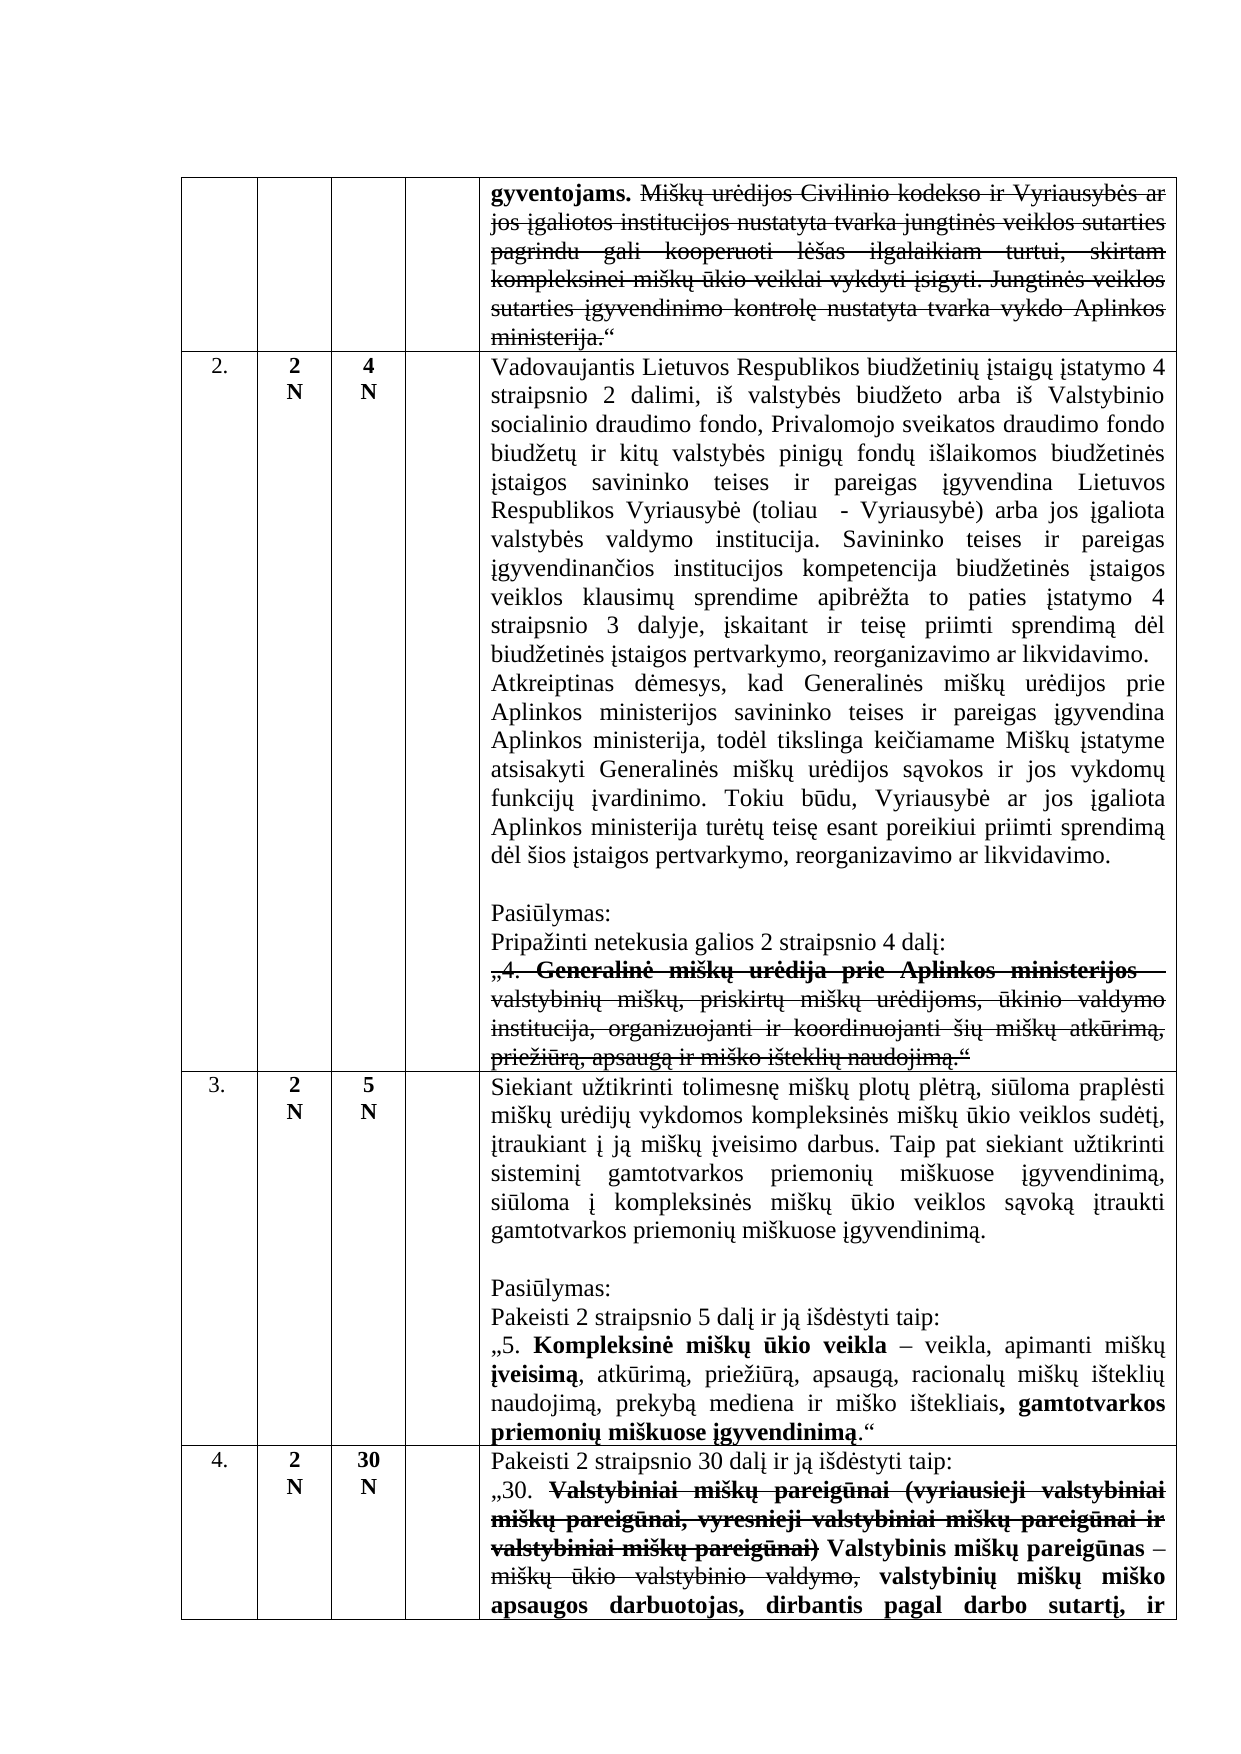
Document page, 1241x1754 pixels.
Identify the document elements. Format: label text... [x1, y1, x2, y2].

table_cell [406, 178, 479, 351]
table_cell [258, 178, 331, 351]
table_cell 30 N [332, 1446, 405, 1619]
table_cell 2 N [258, 1446, 331, 1619]
table_cell [182, 178, 257, 351]
table_cell 3. [182, 1072, 257, 1445]
table_cell 2. [182, 352, 257, 1071]
table_cell [332, 178, 405, 351]
table_cell 4. [182, 1446, 257, 1619]
table_cell Vadovaujantis Lietuvos Respublikos biudžetinių įstaigų įstatymo 4 straipsnio 2 dalimi, iš valstybės biudžeto arba iš Valstybinio socialinio draudimo fondo, Privalomojo sveikatos draudimo fondo biudžetų ir kitų valstybės pinigų fondų išlaikomos biudžetinės įstaigos savininko teises ir pareigas įgyvendina Lietuvos Respublikos Vyriausybė (toliau - Vyriausybė) arba jos įgaliota valstybės valdymo institucija. Savininko teises ir pareigas įgyvendinančios institucijos kompetencija biudžetinės įstaigos veiklos klausimų sprendime apibrėžta to paties įstatymo 4 straipsnio 3 dalyje, įskaitant ir teisę priimti sprendimą dėl biudžetinės įstaigos pertvarkymo, reorganizavimo ar likvidavimo. Atkreiptinas dėmesys, kad Generalinės miškų urėdijos prie Aplinkos ministerijos savininko teises ir pareigas įgyvendina Aplinkos ministerija, todėl tikslinga keičiamame Miškų įstatyme atsisakyti Generalinės miškų urėdijos sąvokos ir jos vykdomų funkcijų įvardinimo. Tokiu būdu, Vyriausybė ar jos įgaliota Aplinkos ministerija turėtų teisę esant poreikiui priimti sprendimą dėl šios įstaigos pertvarkymo, reorganizavimo ar likvidavimo. Pasiūlymas: Pripažinti netekusia galios 2 straipsnio 4 dalį: „4. Generalinė miškų urėdija prie Aplinkos ministerijos – valstybinių miškų, priskirtų miškų urėdijoms, ūkinio valdymo institucija, organizuojanti ir koordinuojanti šių miškų atkūrimą, priežiūrą, apsaugą ir miško išteklių naudojimą.“ [480, 352, 1176, 1071]
table_cell Pakeisti 2 straipsnio 30 dalį ir ją išdėstyti taip: „30. Valstybiniai miškų pareigūnai (vyriausieji valstybiniai miškų pareigūnai, vyresnieji valstybiniai miškų pareigūnai ir valstybiniai miškų pareigūnai) Valstybinis miškų pareigūnas – miškų ūkio valstybinio valdymo, valstybinių miškų miško apsaugos darbuotojas, dirbantis pagal darbo sutartį, ir [480, 1446, 1176, 1619]
table_cell 2 N [258, 352, 331, 1071]
table_cell 5 N [332, 1072, 405, 1445]
table_cell [406, 352, 479, 1071]
table_cell gyventojams. Miškų urėdijos Civilinio kodekso ir Vyriausybės ar jos įgaliotos institucijos nustatyta tvarka jungtinės veiklos sutarties pagrindu gali kooperuoti lėšas ilgalaikiam turtui, skirtam kompleksinei miškų ūkio veiklai vykdyti įsigyti. Jungtinės veiklos sutarties įgyvendinimo kontrolę nustatyta tvarka vykdo Aplinkos ministerija.“ [480, 178, 1176, 351]
table_cell 4 N [332, 352, 405, 1071]
table_cell Siekiant užtikrinti tolimesnę miškų plotų plėtrą, siūloma praplėsti miškų urėdijų vykdomos kompleksinės miškų ūkio veiklos sudėtį, įtraukiant į ją miškų įveisimo darbus. Taip pat siekiant užtikrinti sisteminį gamtotvarkos priemonių miškuose įgyvendinimą, siūloma į kompleksinės miškų ūkio veiklos sąvoką įtraukti gamtotvarkos priemonių miškuose įgyvendinimą. Pasiūlymas: Pakeisti 2 straipsnio 5 dalį ir ją išdėstyti taip: „5. Kompleksinė miškų ūkio veikla – veikla, apimanti miškų įveisimą, atkūrimą, priežiūrą, apsaugą, racionalų miškų išteklių naudojimą, prekybą mediena ir miško ištekliais, gamtotvarkos priemonių miškuose įgyvendinimą.“ [480, 1072, 1176, 1445]
table_cell [406, 1072, 479, 1445]
table_cell 2 N [258, 1072, 331, 1445]
table_cell [406, 1446, 479, 1619]
